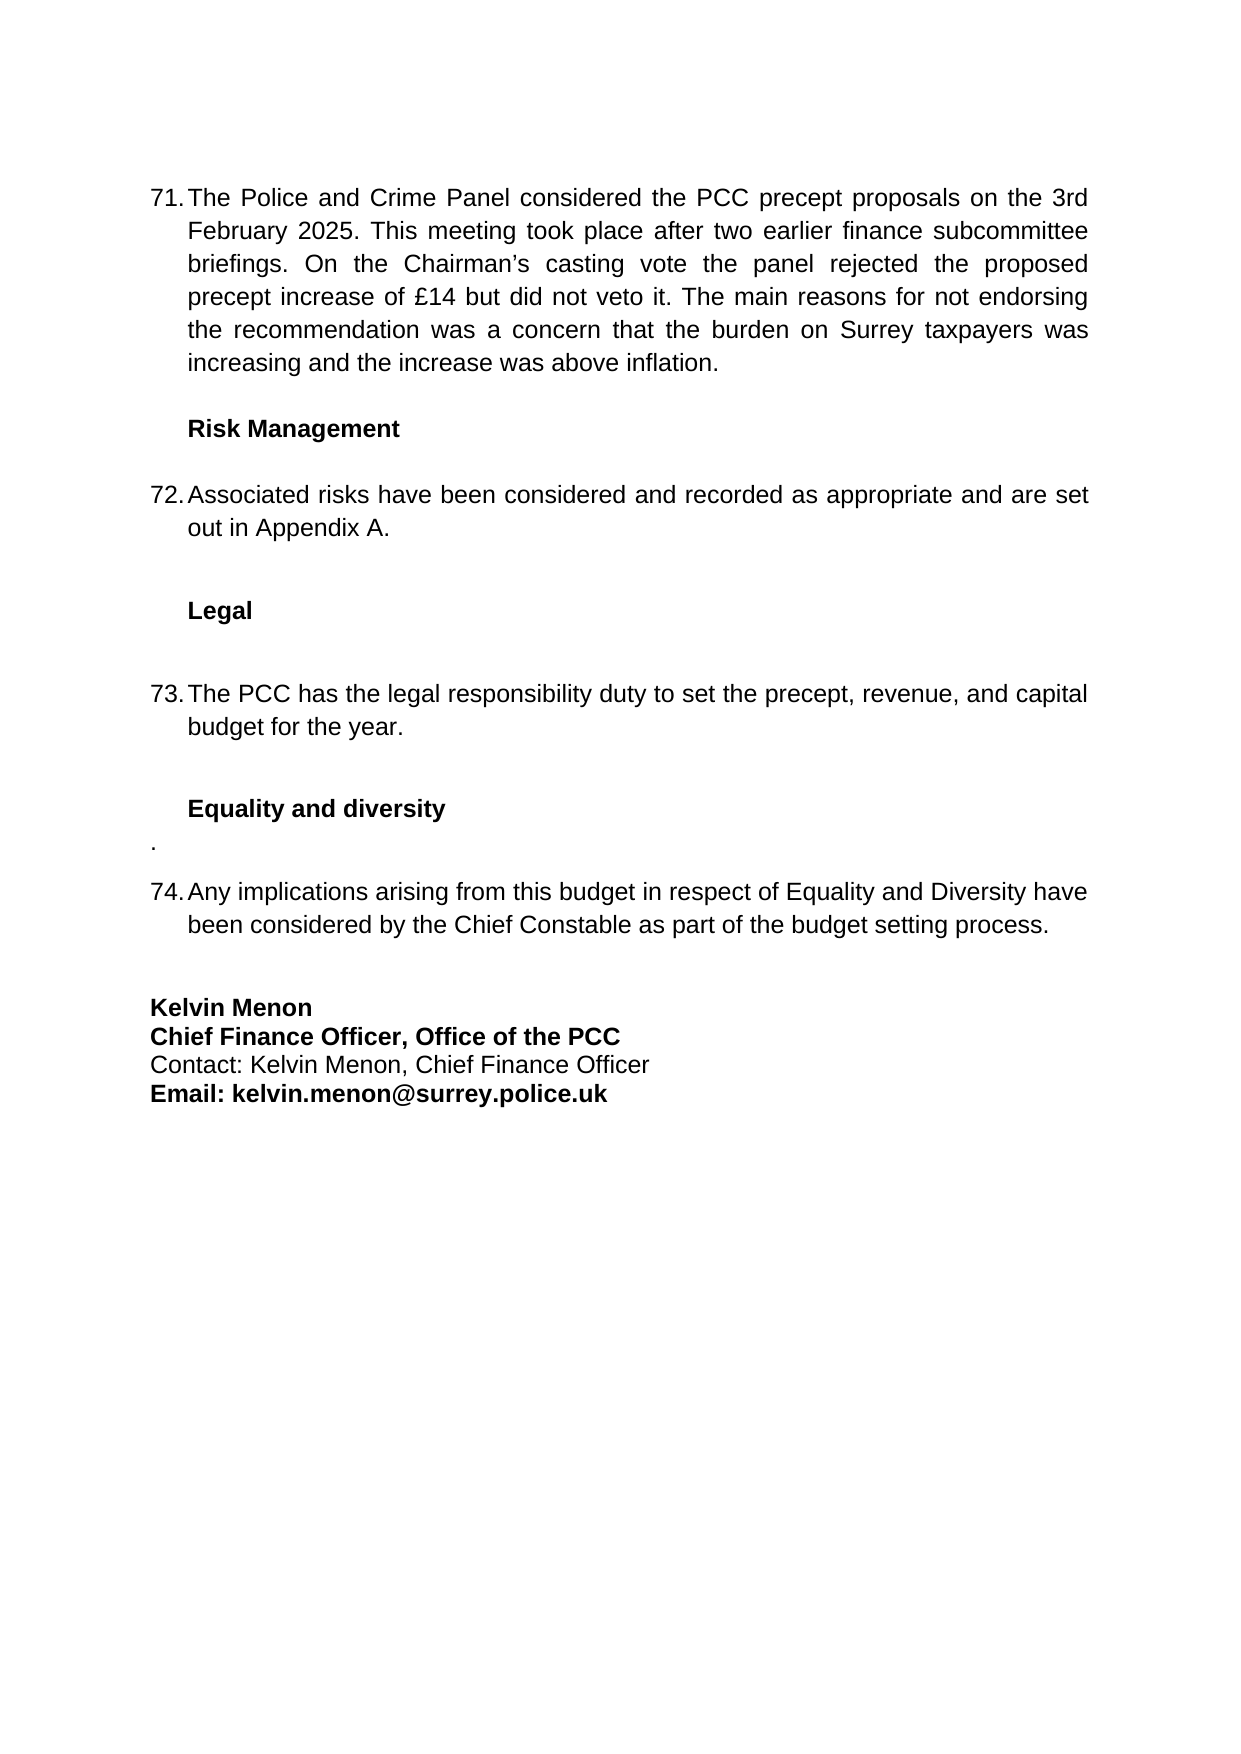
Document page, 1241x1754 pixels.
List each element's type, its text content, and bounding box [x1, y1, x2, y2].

text Email: kelvin.menon@surrey.police.uk [150, 1079, 1090, 1108]
list Any implications arising from this budget in respect of Equality and Diversity have been considered by the Chief Constable as part of the budget setting process. [150, 877, 1090, 939]
list The Police and Crime Panel considered the PCC precept proposals on the 3rd February 2025. This meeting took place after two earlier finance subcommittee briefings. On the Chairman’s casting vote the panel rejected the proposed precept increase of £14 but did not veto it. The main reasons for not endorsing the recommendation was a concern that the burden on Surrey taxpayers was increasing and the increase was above inflation. [150, 183, 1090, 377]
list Associated risks have been considered and recorded as appropriate and are set out in Appendix A. [150, 480, 1090, 542]
text Equality and diversity [187, 794, 1090, 823]
list The PCC has the legal responsibility duty to set the precept, revenue, and capital budget for the year. [150, 679, 1090, 740]
text Kelvin Menon [150, 993, 1090, 1022]
list Risk Management [187, 414, 1090, 443]
text Legal [187, 596, 1090, 625]
text Chief Finance Officer, Office of the PCC [150, 1022, 1090, 1050]
text . [150, 827, 1090, 856]
text Contact: Kelvin Menon, Chief Finance Officer [150, 1050, 1090, 1079]
